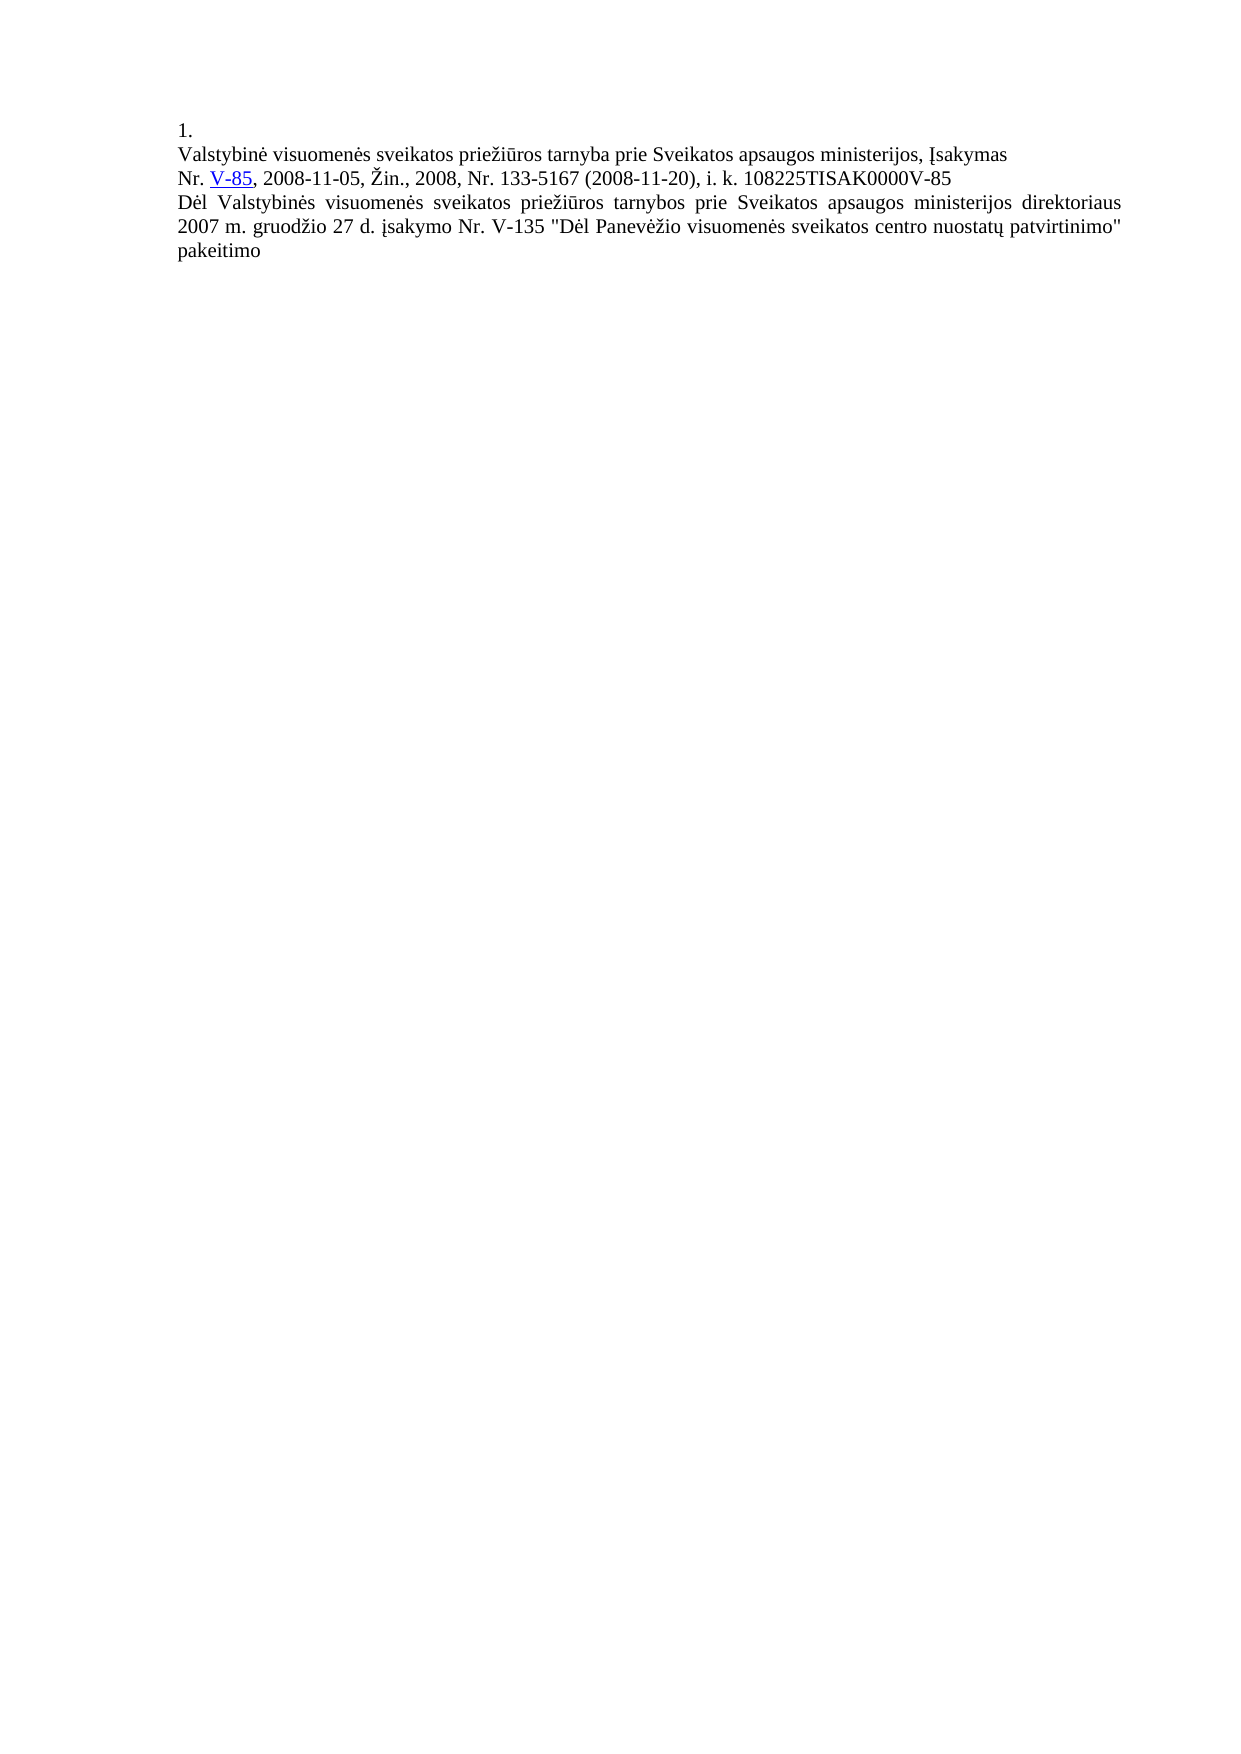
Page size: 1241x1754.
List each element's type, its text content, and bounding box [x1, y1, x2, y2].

text Valstybinė visuomenės sveikatos priežiūros tarnyba prie Sveikatos apsaugos ministerijos, Įsakymas [177, 142, 1122, 166]
text Nr. V-85, 2008-11-05, Žin., 2008, Nr. 133-5167 (2008-11-20), i. k. 108225TISAK0000V-85 [177, 166, 1122, 190]
text Dėl Valstybinės visuomenės sveikatos priežiūros tarnybos prie Sveikatos apsaugos ministerijos direktoriaus 2007 m. gruodžio 27 d. įsakymo Nr. V-135 "Dėl Panevėžio visuomenės sveikatos centro nuostatų patvirtinimo" pakeitimo [177, 190, 1122, 262]
text 1. [177, 118, 1122, 142]
